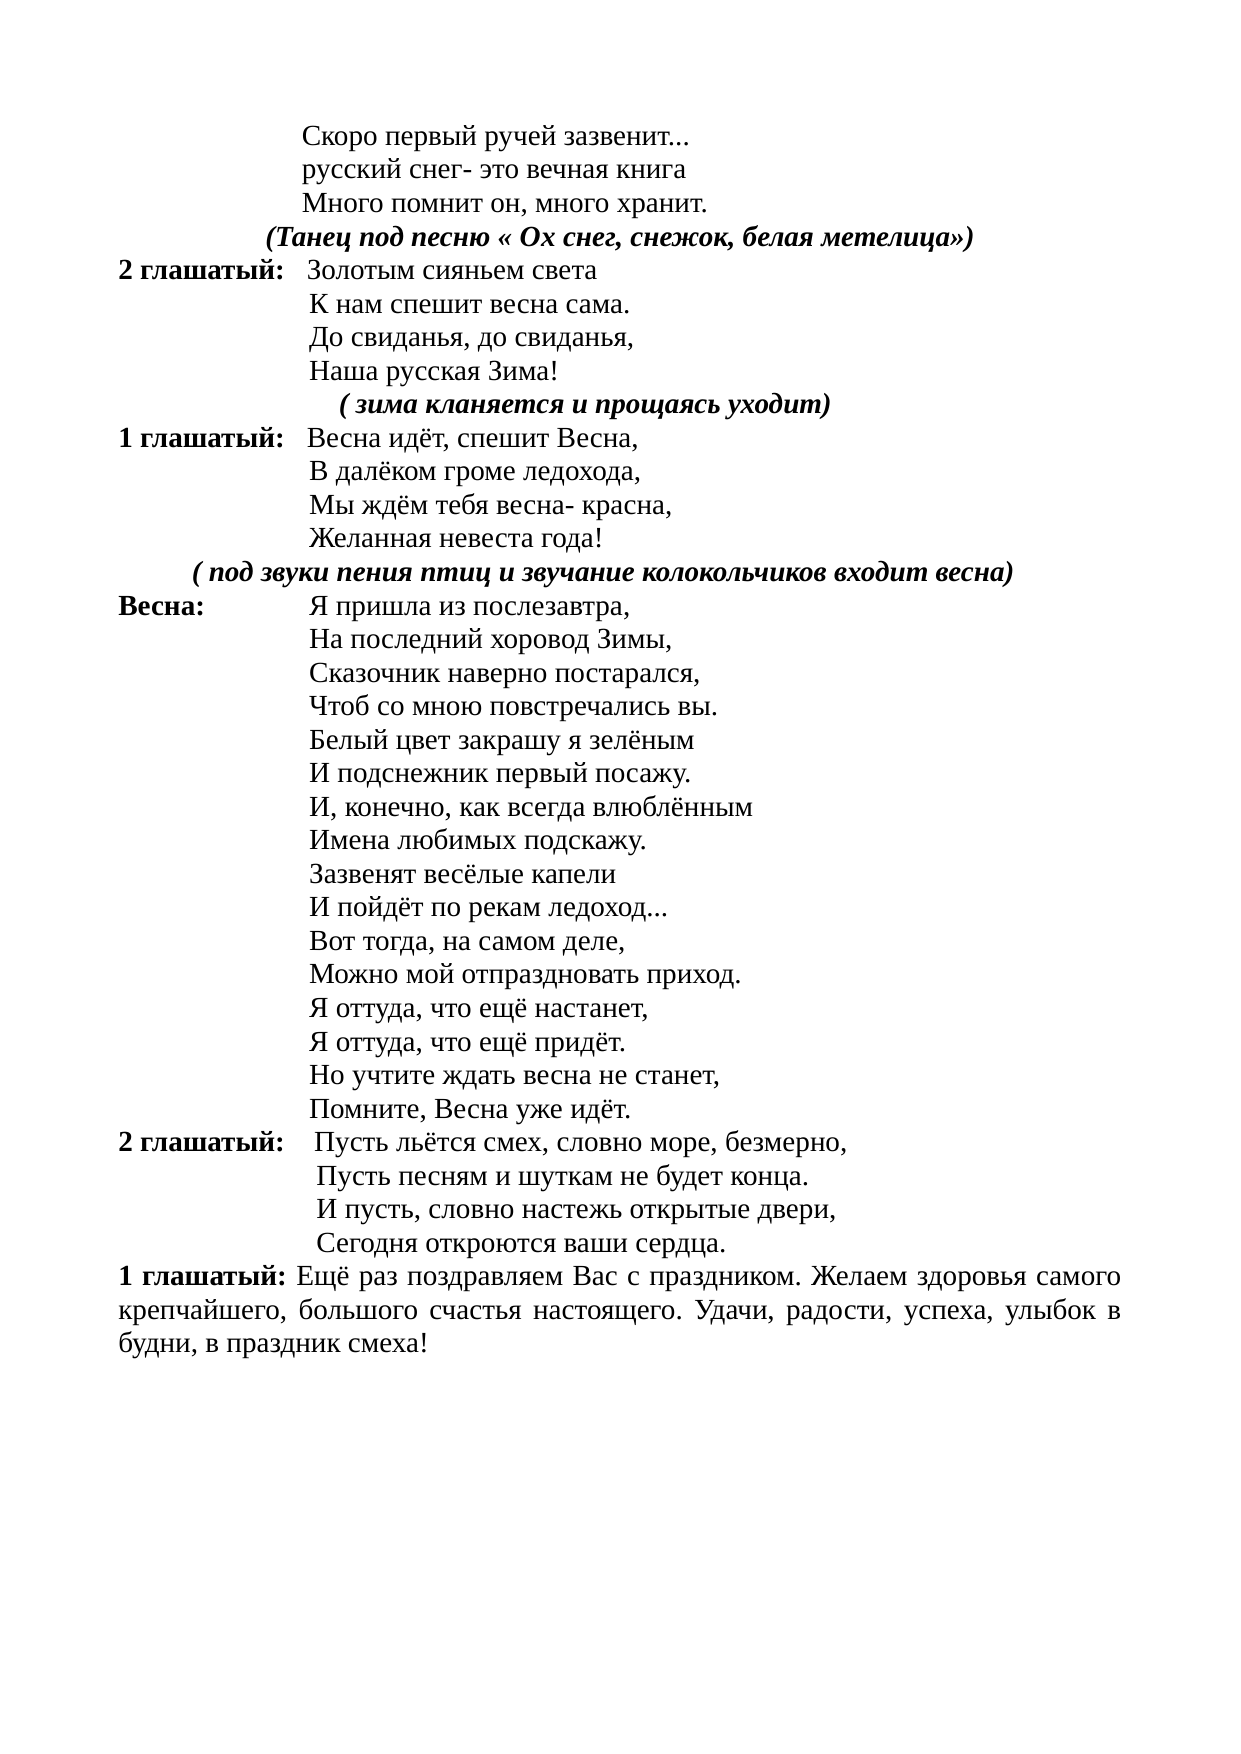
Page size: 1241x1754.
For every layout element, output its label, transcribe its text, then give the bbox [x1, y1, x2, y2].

text 2 глашатый: Пусть льётся смех, словно море, безмерно, [118, 1124, 1122, 1158]
text Желанная невеста года! [118, 521, 1122, 554]
text Вот тогда, на самом деле, [118, 923, 1122, 957]
text Весна: Я пришла из послезавтра, [118, 588, 1122, 621]
text И пойдёт по рекам ледоход... [118, 889, 1122, 923]
text И пусть, словно настежь открытые двери, [118, 1191, 1122, 1225]
text 1 глашатый: Весна идёт, спешит Весна, [118, 420, 1122, 453]
text До свиданья, до свиданья, [118, 319, 1122, 353]
text Имена любимых подскажу. [118, 822, 1122, 856]
text ( зима кланяется и прощаясь уходит) [118, 386, 1122, 420]
text 2 глашатый: Золотым сияньем света [118, 252, 1122, 286]
text Наша русская Зима! [118, 353, 1122, 386]
text Я оттуда, что ещё настанет, [118, 990, 1122, 1024]
text К нам спешит весна сама. [118, 286, 1122, 319]
text Помните, Весна уже идёт. [118, 1091, 1122, 1124]
text ( под звуки пения птиц и звучание колокольчиков входит весна) [118, 554, 1122, 588]
text Белый цвет закрашу я зелёным [118, 722, 1122, 755]
text В далёком громе ледохода, [118, 453, 1122, 487]
text Я оттуда, что ещё придёт. [118, 1024, 1122, 1057]
text (Танец под песню « Ох снег, снежок, белая метелица») [118, 219, 1122, 252]
text Сегодня откроются ваши сердца. [118, 1225, 1122, 1258]
text Чтоб со мною повстречались вы. [118, 688, 1122, 722]
text На последний хоровод Зимы, [118, 621, 1122, 655]
text Много помнит он, много хранит. [118, 185, 1122, 219]
text Мы ждём тебя весна- красна, [118, 487, 1122, 521]
text И подснежник первый посажу. [118, 755, 1122, 789]
text Скоро первый ручей зазвенит... [118, 118, 1122, 152]
text русский снег- это вечная книга [118, 152, 1122, 185]
text Но учтите ждать весна не станет, [118, 1057, 1122, 1091]
text Пусть песням и шуткам не будет конца. [118, 1158, 1122, 1191]
text Зазвенят весёлые капели [118, 856, 1122, 889]
text Можно мой отпраздновать приход. [118, 957, 1122, 990]
text 1 глашатый: Ещё раз поздравляем Вас с праздником. Желаем здоровья самого крепчайшего, большого счастья настоящего. Удачи, радости, успеха, улыбок в будни, в праздник смеха! [118, 1258, 1122, 1359]
text Сказочник наверно постарался, [118, 655, 1122, 688]
text И, конечно, как всегда влюблённым [118, 789, 1122, 822]
